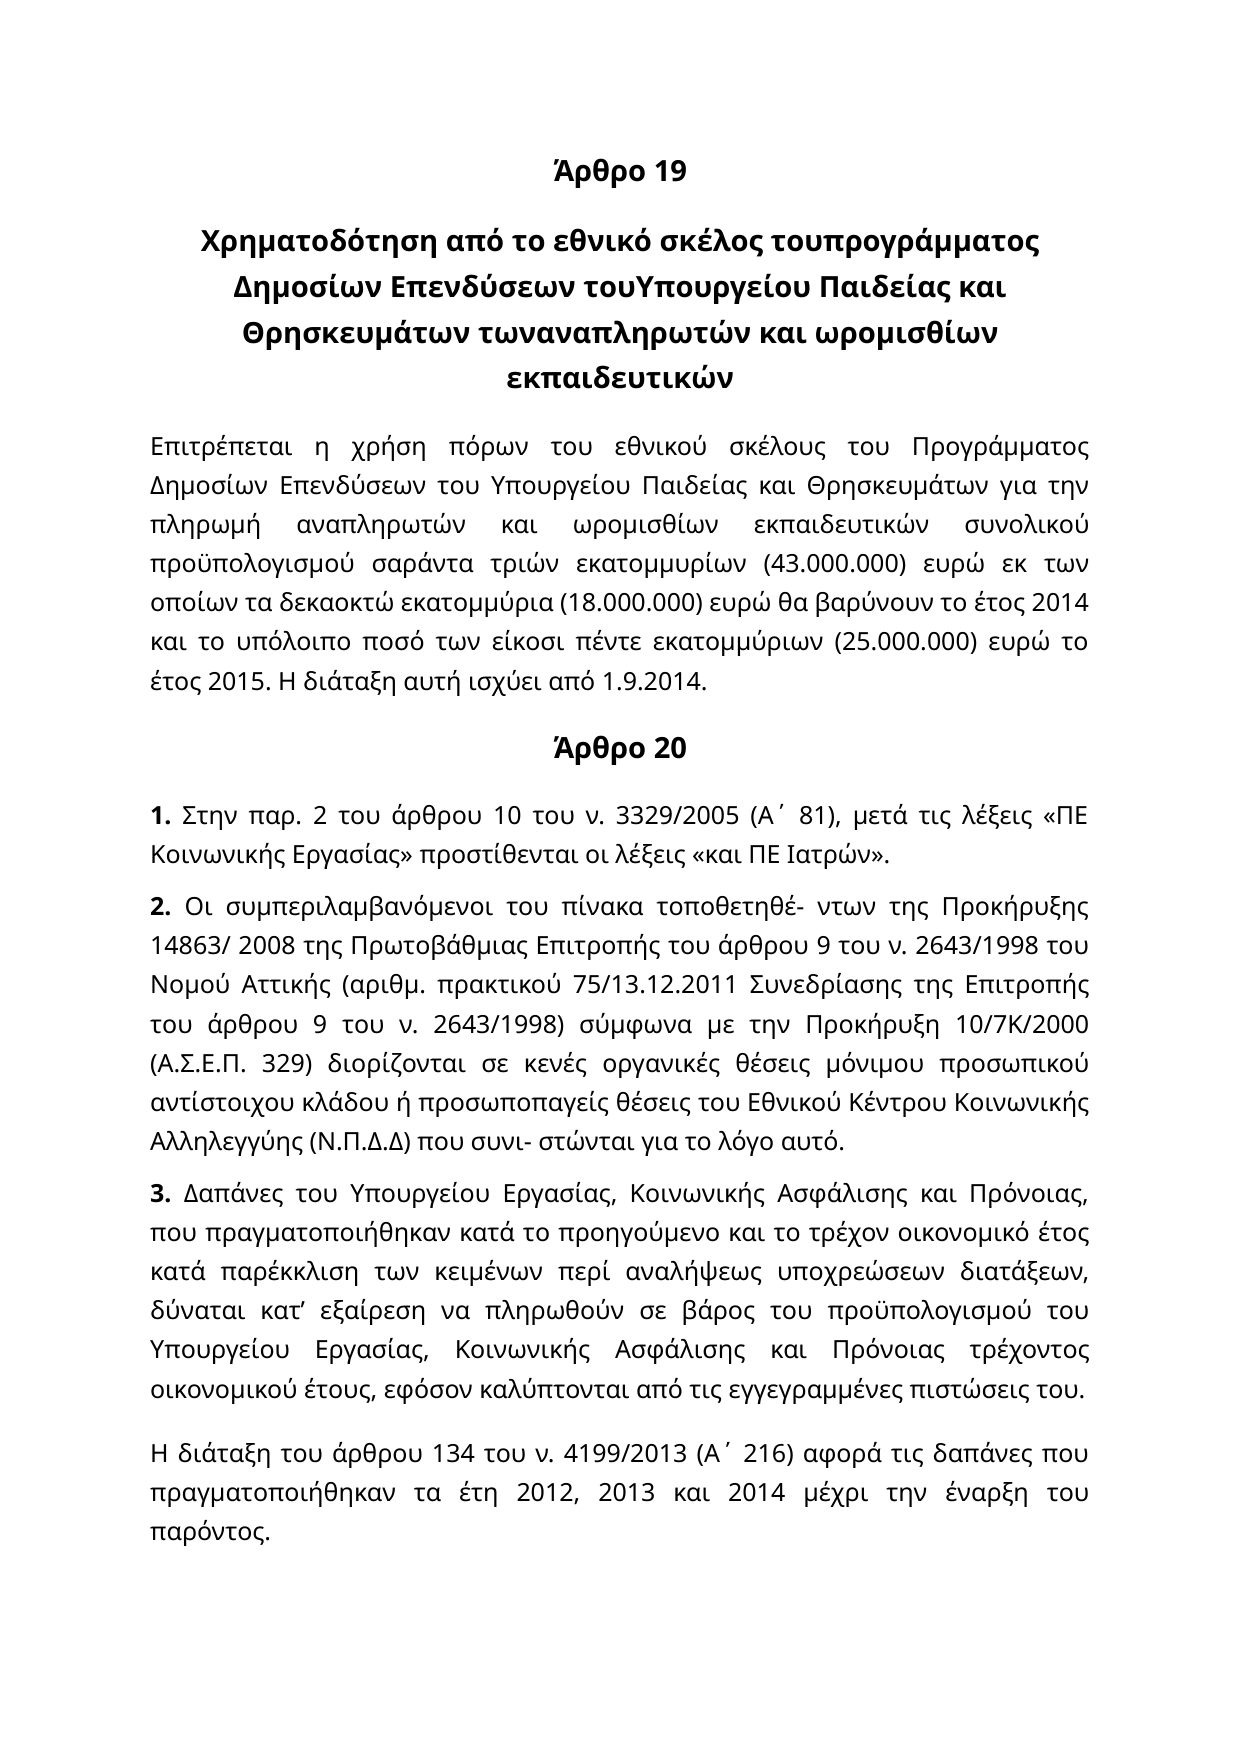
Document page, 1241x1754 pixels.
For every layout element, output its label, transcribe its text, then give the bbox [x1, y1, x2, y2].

subtitle Χρηματοδότηση από το εθνικό σκέλος τουπρογράμματος Δημοσίων Επενδύσεων τουΥπουργείου Παιδείας και Θρησκευμάτων τωναναπληρωτών και ωρομισθίων εκπαιδευτικών [150, 221, 1090, 397]
subtitle Άρθρο 19 [150, 150, 1090, 190]
text Επιτρέπεται η χρήση πόρων του εθνικού σκέλους του Προγράμματος Δημοσίων Επενδύσεων του Υπουργείου Παιδείας και Θρησκευμάτων για την πληρωμή αναπληρωτών και ωρομισθίων εκπαιδευτικών συνολικού προϋπολογισμού σαράντα τριών εκατομμυρίων (43.000.000) ευρώ εκ των οποίων τα δεκαοκτώ εκατομμύρια (18.000.000) ευρώ θα βαρύνουν το έτος 2014 και το υπόλοιπο ποσό των είκοσι πέντε εκατομμύριων (25.000.000) ευρώ το έτος 2015. Η διάταξη αυτή ισχύει από 1.9.2014. [150, 428, 1090, 697]
text 1. Στην παρ. 2 του άρθρου 10 του ν. 3329/2005 (Α΄ 81), μετά τις λέξεις «ΠΕ Κοινωνικής Εργασίας» προστίθενται οι λέξεις «και ΠΕ Ιατρών». [150, 798, 1090, 871]
subtitle Άρθρο 20 [150, 727, 1090, 767]
text 2. Οι συμπεριλαμβανόμενοι του πίνακα τοποθετηθέ- ντων της Προκήρυξης 14863/ 2008 της Πρωτοβάθμιας Επιτροπής του άρθρου 9 του ν. 2643/1998 του Νομού Αττικής (αριθμ. πρακτικού 75/13.12.2011 Συνεδρίασης της Επιτροπής του άρθρου 9 του ν. 2643/1998) σύμφωνα με την Προκήρυξη 10/7Κ/2000 (Α.Σ.Ε.Π. 329) διορίζονται σε κενές οργανικές θέσεις μόνιμου προσωπικού αντίστοιχου κλάδου ή προσωποπαγείς θέσεις του Εθνικού Κέντρου Κοινωνικής Αλληλεγγύης (Ν.Π.Δ.Δ) που συνι- στώνται για το λόγο αυτό. [150, 889, 1090, 1158]
text 3. Δαπάνες του Υπουργείου Εργασίας, Κοινωνικής Ασφάλισης και Πρόνοιας, που πραγματοποιήθηκαν κατά το προηγούμενο και το τρέχον οικονομικό έτος κατά παρέκκλιση των κειμένων περί αναλήψεως υποχρεώσεων διατάξεων, δύναται κατ’ εξαίρεση να πληρωθούν σε βάρος του προϋπολογισμού του Υπουργείου Εργασίας, Κοινωνικής Ασφάλισης και Πρόνοιας τρέχοντος οικονομικού έτους, εφόσον καλύπτονται από τις εγγεγραμμένες πιστώσεις του. [150, 1175, 1090, 1405]
text Η διάταξη του άρθρου 134 του ν. 4199/2013 (Α΄ 216) αφορά τις δαπάνες που πραγματοποιήθηκαν τα έτη 2012, 2013 και 2014 μέχρι την έναρξη του παρόντος. [150, 1435, 1090, 1548]
